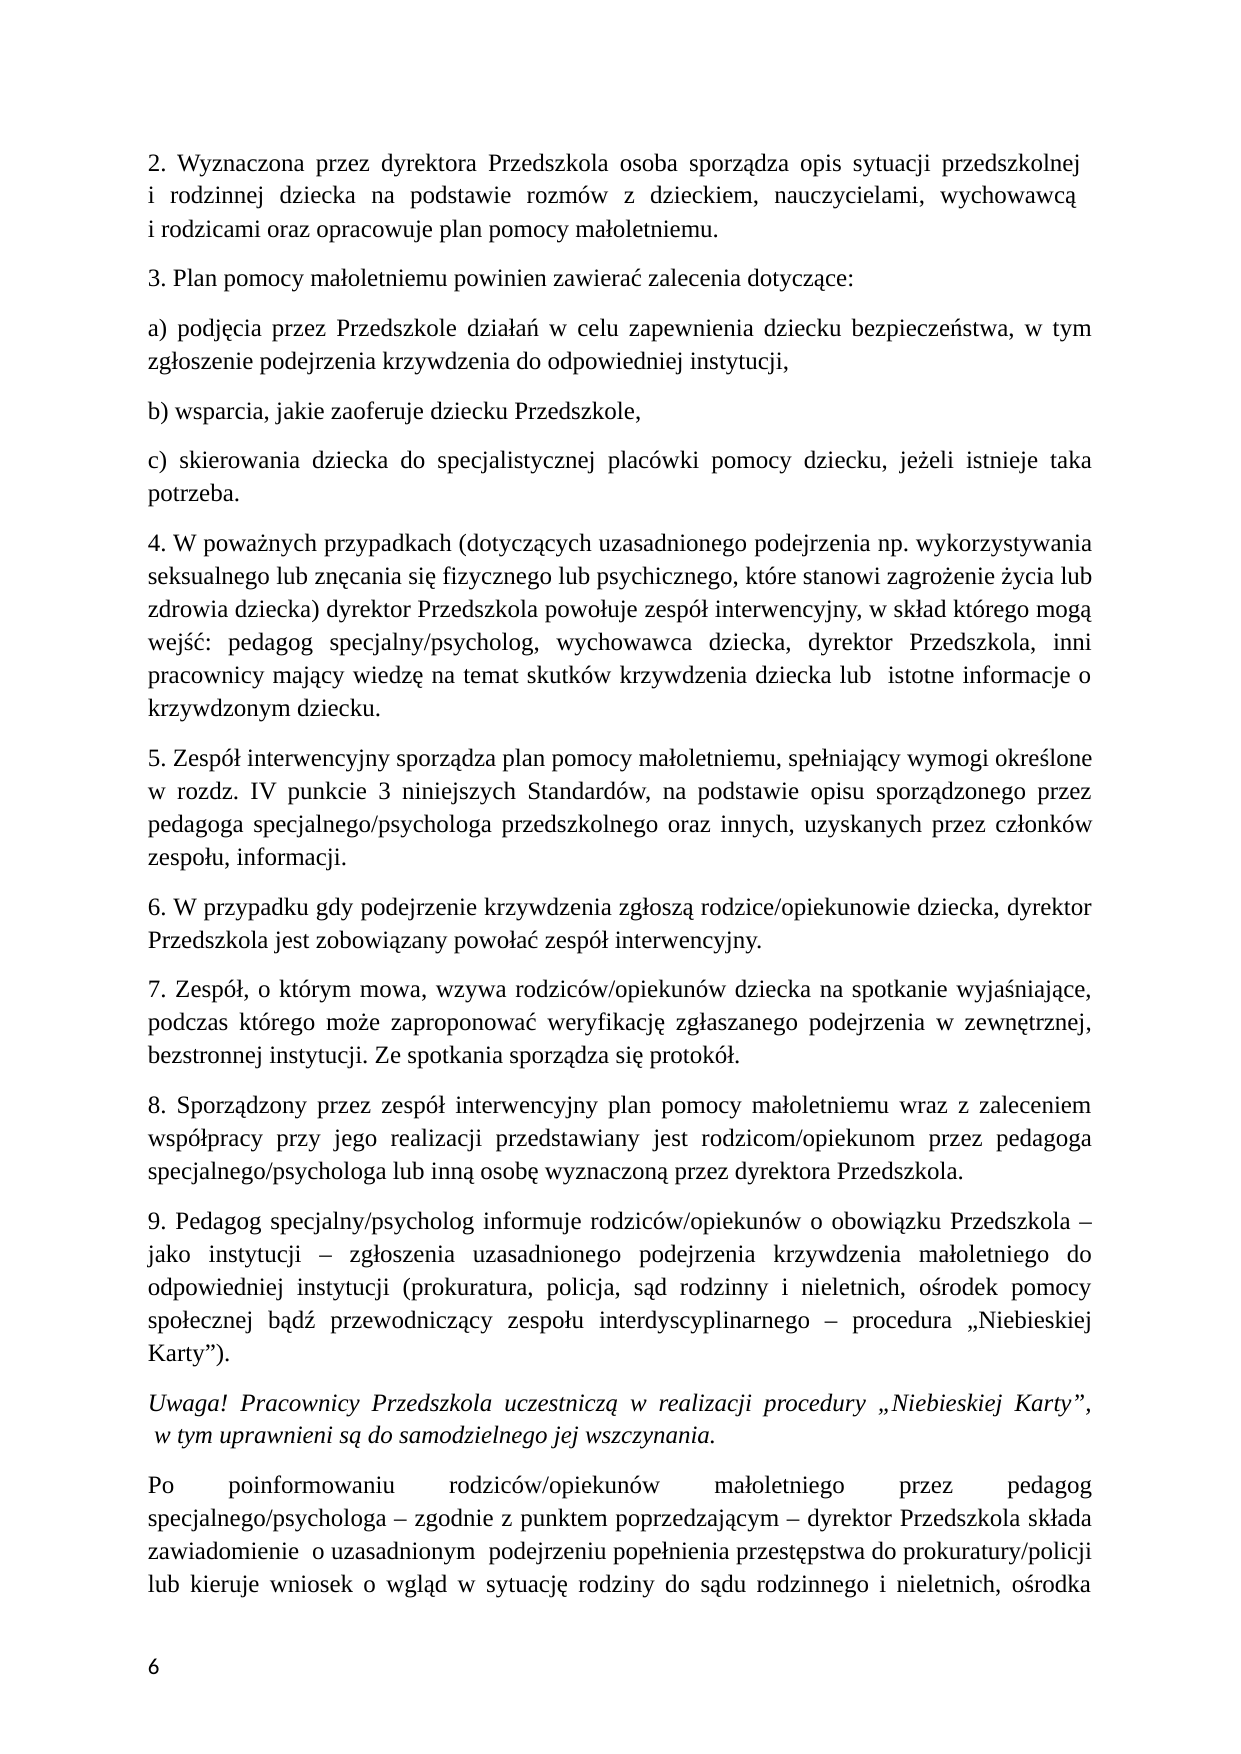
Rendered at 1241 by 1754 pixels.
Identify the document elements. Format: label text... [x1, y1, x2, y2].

text 9. Pedagog specjalny/psycholog informuje rodziców/opiekunów o obowiązku Przedszkola – jako instytucji – zgłoszenia uzasadnionego podejrzenia krzywdzenia małoletniego do odpowiedniej instytucji (prokuratura, policja, sąd rodzinny i nieletnich, ośrodek pomocy społecznej bądź przewodniczący zespołu interdyscyplinarnego – procedura „Niebieskiej Karty”). [148, 1206, 1093, 1367]
text Po poinformowaniu rodziców/opiekunów małoletniego przez pedagog specjalnego/psychologa – zgodnie z punktem poprzedzającym – dyrektor Przedszkola składa zawiadomienie o uzasadnionym podejrzeniu popełnienia przestępstwa do prokuratury/policji lub kieruje wniosek o wgląd w sytuację rodziny do sądu rodzinnego i nieletnich, ośrodka [148, 1470, 1093, 1598]
text 5. Zespół interwencyjny sporządza plan pomocy małoletniemu, spełniający wymogi określone w rozdz. IV punkcie 3 niniejszych Standardów, na podstawie opisu sporządzonego przez pedagoga specjalnego/psychologa przedszkolnego oraz innych, uzyskanych przez członków zespołu, informacji. [148, 743, 1093, 871]
text 7. Zespół, o którym mowa, wzywa rodziców/opiekunów dziecka na spotkanie wyjaśniające, podczas którego może zaproponować weryfikację zgłaszanego podejrzenia w zewnętrznej, bezstronnej instytucji. Ze spotkania sporządza się protokół. [148, 974, 1093, 1069]
text c) skierowania dziecka do specjalistycznej placówki pomocy dziecku, jeżeli istnieje taka potrzeba. [148, 445, 1093, 507]
text 3. Plan pomocy małoletniemu powinien zawierać zalecenia dotyczące: [148, 263, 1093, 292]
text 8. Sporządzony przez zespół interwencyjny plan pomocy małoletniemu wraz z zaleceniem współpracy przy jego realizacji przedstawiany jest rodzicom/opiekunom przez pedagoga specjalnego/psychologa lub inną osobę wyznaczoną przez dyrektora Przedszkola. [148, 1090, 1093, 1185]
text 2. Wyznaczona przez dyrektora Przedszkola osoba sporządza opis sytuacji przedszkolnej i rodzinnej dziecka na podstawie rozmów z dzieckiem, nauczycielami, wychowawcą i rodzicami oraz opracowuje plan pomocy małoletniemu. [148, 148, 1093, 242]
text a) podjęcia przez Przedszkole działań w celu zapewnienia dziecku bezpieczeństwa, w tym zgłoszenie podejrzenia krzywdzenia do odpowiedniej instytucji, [148, 313, 1093, 375]
text 6. W przypadku gdy podejrzenie krzywdzenia zgłoszą rodzice/opiekunowie dziecka, dyrektor Przedszkola jest zobowiązany powołać zespół interwencyjny. [148, 892, 1093, 953]
text Uwaga! Pracownicy Przedszkola uczestniczą w realizacji procedury „Niebieskiej Karty”, w tym uprawnieni są do samodzielnego jej wszczynania. [148, 1388, 1093, 1449]
text b) wsparcia, jakie zaoferuje dziecku Przedszkole, [148, 396, 1093, 424]
text 4. W poważnych przypadkach (dotyczących uzasadnionego podejrzenia np. wykorzystywania seksualnego lub znęcania się fizycznego lub psychicznego, które stanowi zagrożenie życia lub zdrowia dziecka) dyrektor Przedszkola powołuje zespół interwencyjny, w skład którego mogą wejść: pedagog specjalny/psycholog, wychowawca dziecka, dyrektor Przedszkola, inni pracownicy mający wiedzę na temat skutków krzywdzenia dziecka lub istotne informacje o krzywdzonym dziecku. [148, 528, 1093, 722]
